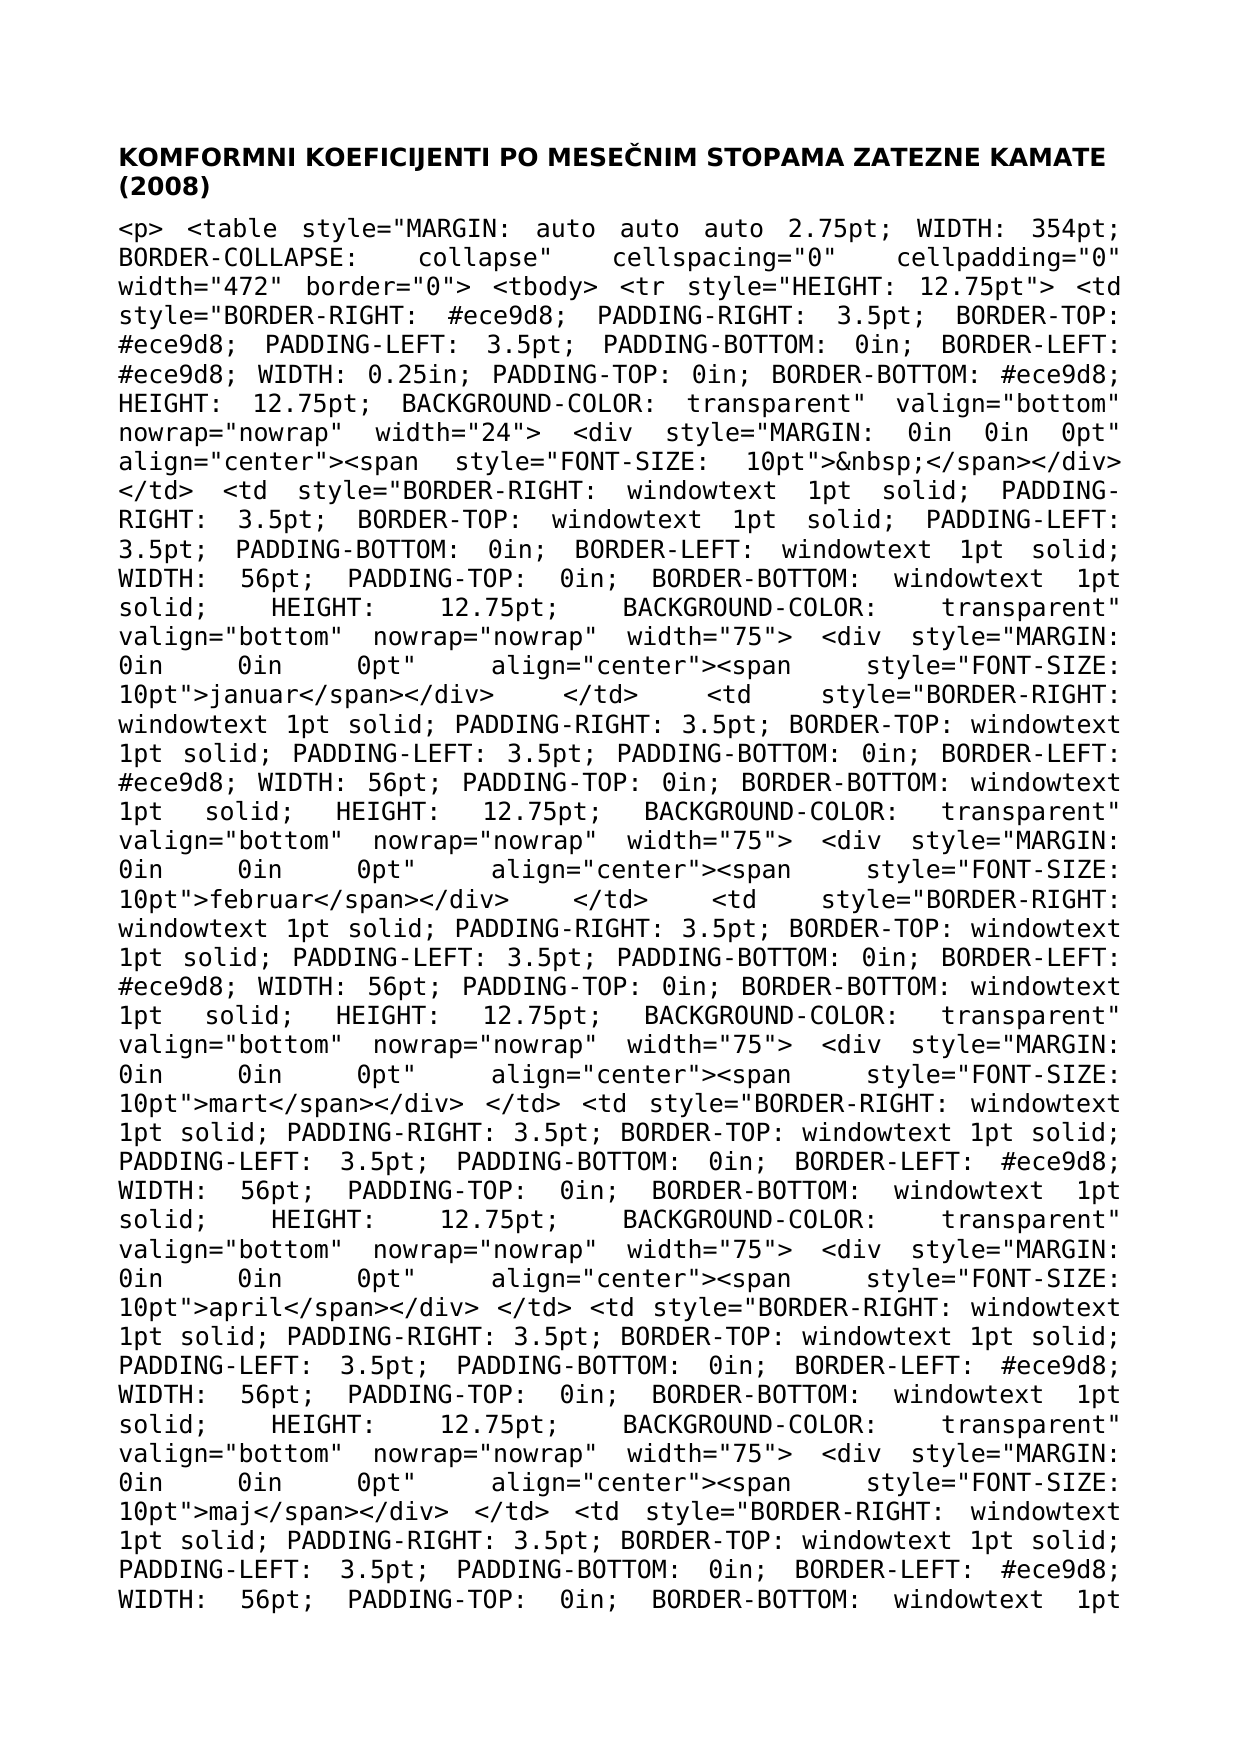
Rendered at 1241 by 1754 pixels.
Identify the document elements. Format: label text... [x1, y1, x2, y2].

text <p> <table style="MARGIN: auto auto auto 2.75pt; WIDTH: 354pt; BORDER-COLLAPSE: collapse" cellspacing="0" cellpadding="0" width="472" border="0"> <tbody> <tr style="HEIGHT: 12.75pt"> <td style="BORDER-RIGHT: #ece9d8; PADDING-RIGHT: 3.5pt; BORDER-TOP: #ece9d8; PADDING-LEFT: 3.5pt; PADDING-BOTTOM: 0in; BORDER-LEFT: #ece9d8; WIDTH: 0.25in; PADDING-TOP: 0in; BORDER-BOTTOM: #ece9d8; HEIGHT: 12.75pt; BACKGROUND-COLOR: transparent" valign="bottom" nowrap="nowrap" width="24"> <div style="MARGIN: 0in 0in 0pt" align="center"><span style="FONT-SIZE: 10pt">&nbsp;</span></div> </td> <td style="BORDER-RIGHT: windowtext 1pt solid; PADDING-RIGHT: 3.5pt; BORDER-TOP: windowtext 1pt solid; PADDING-LEFT: 3.5pt; PADDING-BOTTOM: 0in; BORDER-LEFT: windowtext 1pt solid; WIDTH: 56pt; PADDING-TOP: 0in; BORDER-BOTTOM: windowtext 1pt solid; HEIGHT: 12.75pt; BACKGROUND-COLOR: transparent" valign="bottom" nowrap="nowrap" width="75"> <div style="MARGIN: 0in 0in 0pt" align="center"><span style="FONT-SIZE: 10pt">januar</span></div> </td> <td style="BORDER-RIGHT: windowtext 1pt solid; PADDING-RIGHT: 3.5pt; BORDER-TOP: windowtext 1pt solid; PADDING-LEFT: 3.5pt; PADDING-BOTTOM: 0in; BORDER-LEFT: #ece9d8; WIDTH: 56pt; PADDING-TOP: 0in; BORDER-BOTTOM: windowtext 1pt solid; HEIGHT: 12.75pt; BACKGROUND-COLOR: transparent" valign="bottom" nowrap="nowrap" width="75"> <div style="MARGIN: 0in 0in 0pt" align="center"><span style="FONT-SIZE: 10pt">februar</span></div> </td> <td style="BORDER-RIGHT: windowtext 1pt solid; PADDING-RIGHT: 3.5pt; BORDER-TOP: windowtext 1pt solid; PADDING-LEFT: 3.5pt; PADDING-BOTTOM: 0in; BORDER-LEFT: #ece9d8; WIDTH: 56pt; PADDING-TOP: 0in; BORDER-BOTTOM: windowtext 1pt solid; HEIGHT: 12.75pt; BACKGROUND-COLOR: transparent" valign="bottom" nowrap="nowrap" width="75"> <div style="MARGIN: 0in 0in 0pt" align="center"><span style="FONT-SIZE: 10pt">mart</span></div> </td> <td style="BORDER-RIGHT: windowtext 1pt solid; PADDING-RIGHT: 3.5pt; BORDER-TOP: windowtext 1pt solid; PADDING-LEFT: 3.5pt; PADDING-BOTTOM: 0in; BORDER-LEFT: #ece9d8; WIDTH: 56pt; PADDING-TOP: 0in; BORDER-BOTTOM: windowtext 1pt solid; HEIGHT: 12.75pt; BACKGROUND-COLOR: transparent" valign="bottom" nowrap="nowrap" width="75"> <div style="MARGIN: 0in 0in 0pt" align="center"><span style="FONT-SIZE: 10pt">april</span></div> </td> <td style="BORDER-RIGHT: windowtext 1pt solid; PADDING-RIGHT: 3.5pt; BORDER-TOP: windowtext 1pt solid; PADDING-LEFT: 3.5pt; PADDING-BOTTOM: 0in; BORDER-LEFT: #ece9d8; WIDTH: 56pt; PADDING-TOP: 0in; BORDER-BOTTOM: windowtext 1pt solid; HEIGHT: 12.75pt; BACKGROUND-COLOR: transparent" valign="bottom" nowrap="nowrap" width="75"> <div style="MARGIN: 0in 0in 0pt" align="center"><span style="FONT-SIZE: 10pt">maj</span></div> </td> <td style="BORDER-RIGHT: windowtext 1pt solid; PADDING-RIGHT: 3.5pt; BORDER-TOP: windowtext 1pt solid; PADDING-LEFT: 3.5pt; PADDING-BOTTOM: 0in; BORDER-LEFT: #ece9d8; WIDTH: 56pt; PADDING-TOP: 0in; BORDER-BOTTOM: windowtext 1pt [118, 214, 1122, 1614]
subtitle KOMFORMNI KOEFICIJENTI PO MESEČNIM STOPAMA ZATEZNE KAMATE (2008) [118, 143, 1122, 201]
